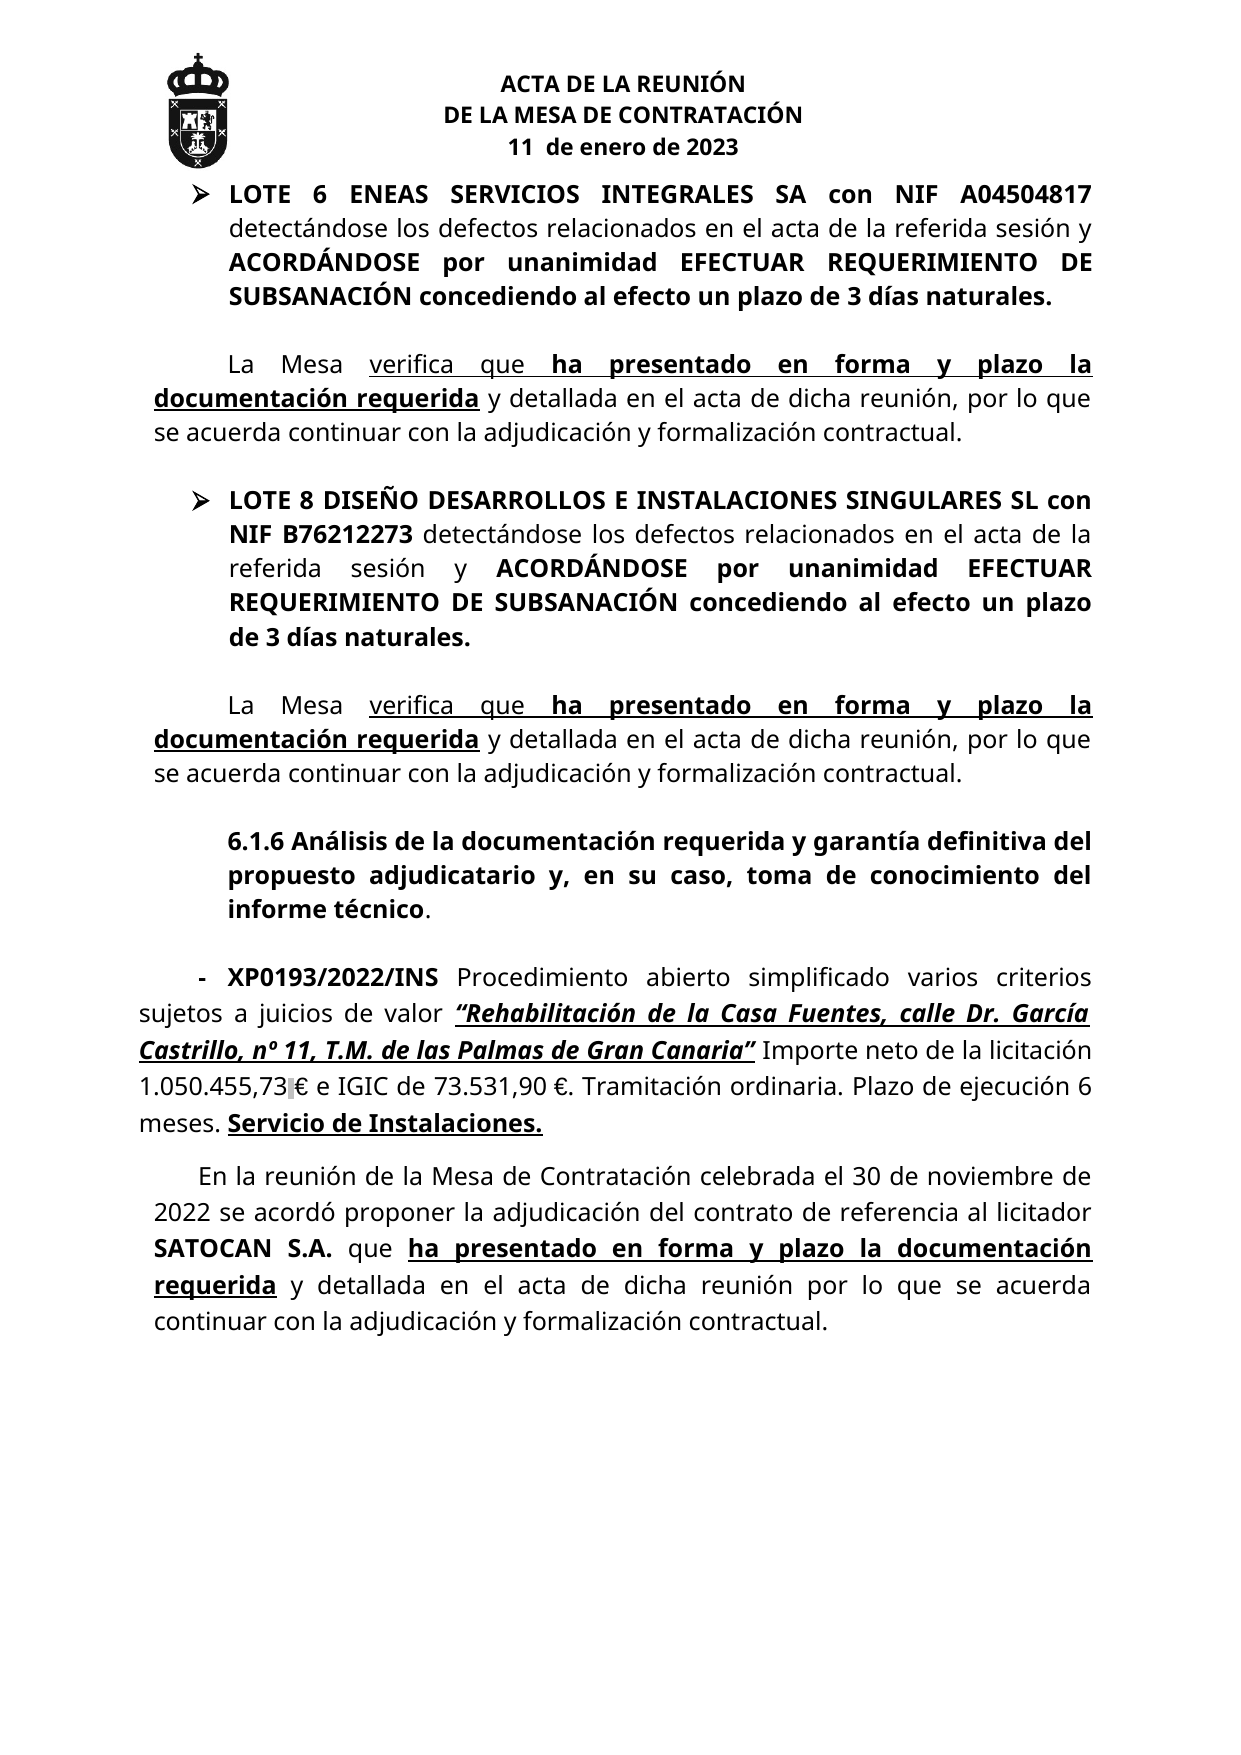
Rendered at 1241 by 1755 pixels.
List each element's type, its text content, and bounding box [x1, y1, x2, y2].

text 6.1.6 Análisis de la documentación requerida y garantía definitiva del propuesto adjudicatario y, en su caso, toma de conocimiento del informe técnico. [227, 823, 1093, 926]
list LOTE 6 ENEAS SERVICIOS INTEGRALES SA con NIF A04504817 detectándose los defectos relacionados en el acta de la referida sesión y ACORDÁNDOSE por unanimidad EFECTUAR REQUERIMIENTO DE SUBSANACIÓN concediendo al efecto un plazo de 3 días naturales. [191, 176, 1093, 313]
text La Mesa verifica que ha presentado en forma y plazo la documentación requerida y detallada en el acta de dicha reunión, por lo que se acuerda continuar con la adjudicación y formalización contractual. [153, 687, 1093, 789]
text En la reunión de la Mesa de Contratación celebrada el 30 de noviembre de 2022 se acordó proponer la adjudicación del contrato de referencia al licitador SATOCAN S.A. que ha presentado en forma y plazo la documentación requerida y detallada en el acta de dicha reunión por lo que se acuerda continuar con la adjudicación y formalización contractual. [153, 1158, 1093, 1338]
text La Mesa verifica que ha presentado en forma y plazo la documentación requerida y detallada en el acta de dicha reunión, por lo que se acuerda continuar con la adjudicación y formalización contractual. [153, 347, 1093, 449]
picture [164, 50, 231, 171]
list LOTE 8 DISEÑO DESARROLLOS E INSTALACIONES SINGULARES SL con NIF B76212273 detectándose los defectos relacionados en el acta de la referida sesión y ACORDÁNDOSE por unanimidad EFECTUAR REQUERIMIENTO DE SUBSANACIÓN concediendo al efecto un plazo de 3 días naturales. [191, 483, 1093, 653]
list XP0193/2022/INS Procedimiento abierto simplificado varios criterios sujetos a juicios de valor “Rehabilitación de la Casa Fuentes, calle Dr. García Castrillo, nº 11, T.M. de las Palmas de Gran Canaria” Importe neto de la licitación 1.050.455,73 € e IGIC de 73.531,90 €. Tramitación ordinaria. Plazo de ejecución 6 meses. Servicio de Instalaciones. [139, 960, 1093, 1139]
